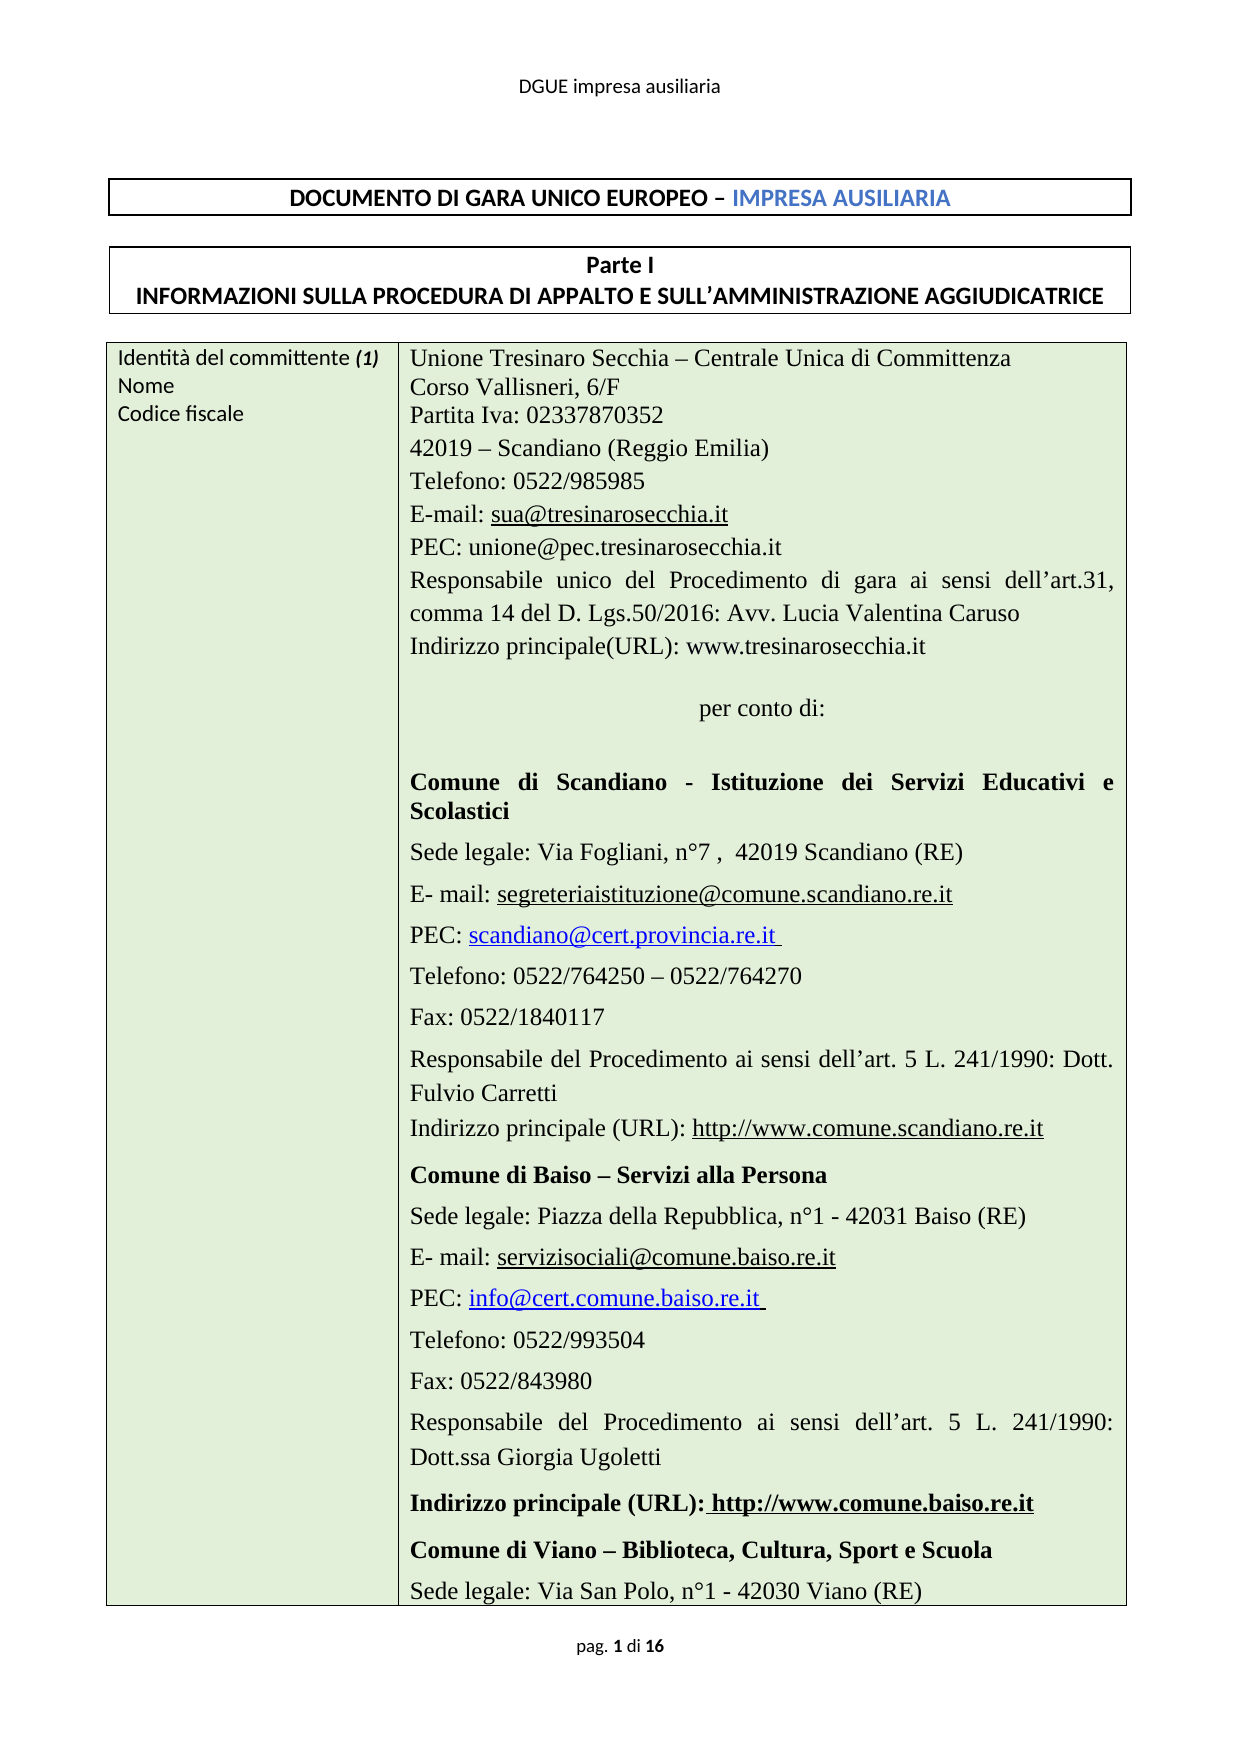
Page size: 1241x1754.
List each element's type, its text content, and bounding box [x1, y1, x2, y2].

text DOCUMENTO DI GARA UNICO EUROPEO – IMPRESA AUSILIARIA [110, 180, 1130, 214]
text Parte I [110, 248, 1130, 277]
table_header Identità del committente (1) Nome Codice fiscale [107, 343, 398, 1605]
text INFORMAZIONI SULLA PROCEDURA DI APPALTO E SULL’AMMINISTRAZIONE AGGIUDICATRICE [110, 277, 1130, 313]
table_header Unione Tresinaro Secchia – Centrale Unica di Committenza Corso Vallisneri, 6/F Partita Iva: 02337870352 42019 – Scandiano (Reggio Emilia) Telefono: 0522/985985 E-mail: sua@tresinarosecchia.it PEC: unione@pec.tresinarosecchia.it Responsabile unico del Procedimento di gara ai sensi dell’art.31, comma 14 del D. Lgs.50/2016: Avv. Lucia Valentina Caruso Indirizzo principale(URL): www.tresinarosecchia.it per conto di: Comune di Scandiano - Istituzione dei Servizi Educativi e Scolastici Sede legale: Via Fogliani, n°7 , 42019 Scandiano (RE) E- mail: segreteriaistituzione@comune.scandiano.re.it PEC: scandiano@cert.provincia.re.it Telefono: 0522/764250 – 0522/764270 Fax: 0522/1840117 Responsabile del Procedimento ai sensi dell’art. 5 L. 241/1990: Dott. Fulvio Carretti Indirizzo principale (URL): http://www.comune.scandiano.re.it Comune di Baiso – Servizi alla Persona Sede legale: Piazza della Repubblica, n°1 - 42031 Baiso (RE) E- mail: servizisociali@comune.baiso.re.it PEC: info@cert.comune.baiso.re.it Telefono: 0522/993504 Fax: 0522/843980 Responsabile del Procedimento ai sensi dell’art. 5 L. 241/1990: Dott.ssa Giorgia Ugoletti Indirizzo principale (URL): http://www.comune.baiso.re.it Comune di Viano – Biblioteca, Cultura, Sport e Scuola Sede legale: Via San Polo, n°1 - 42030 Viano (RE) [399, 343, 1126, 1605]
